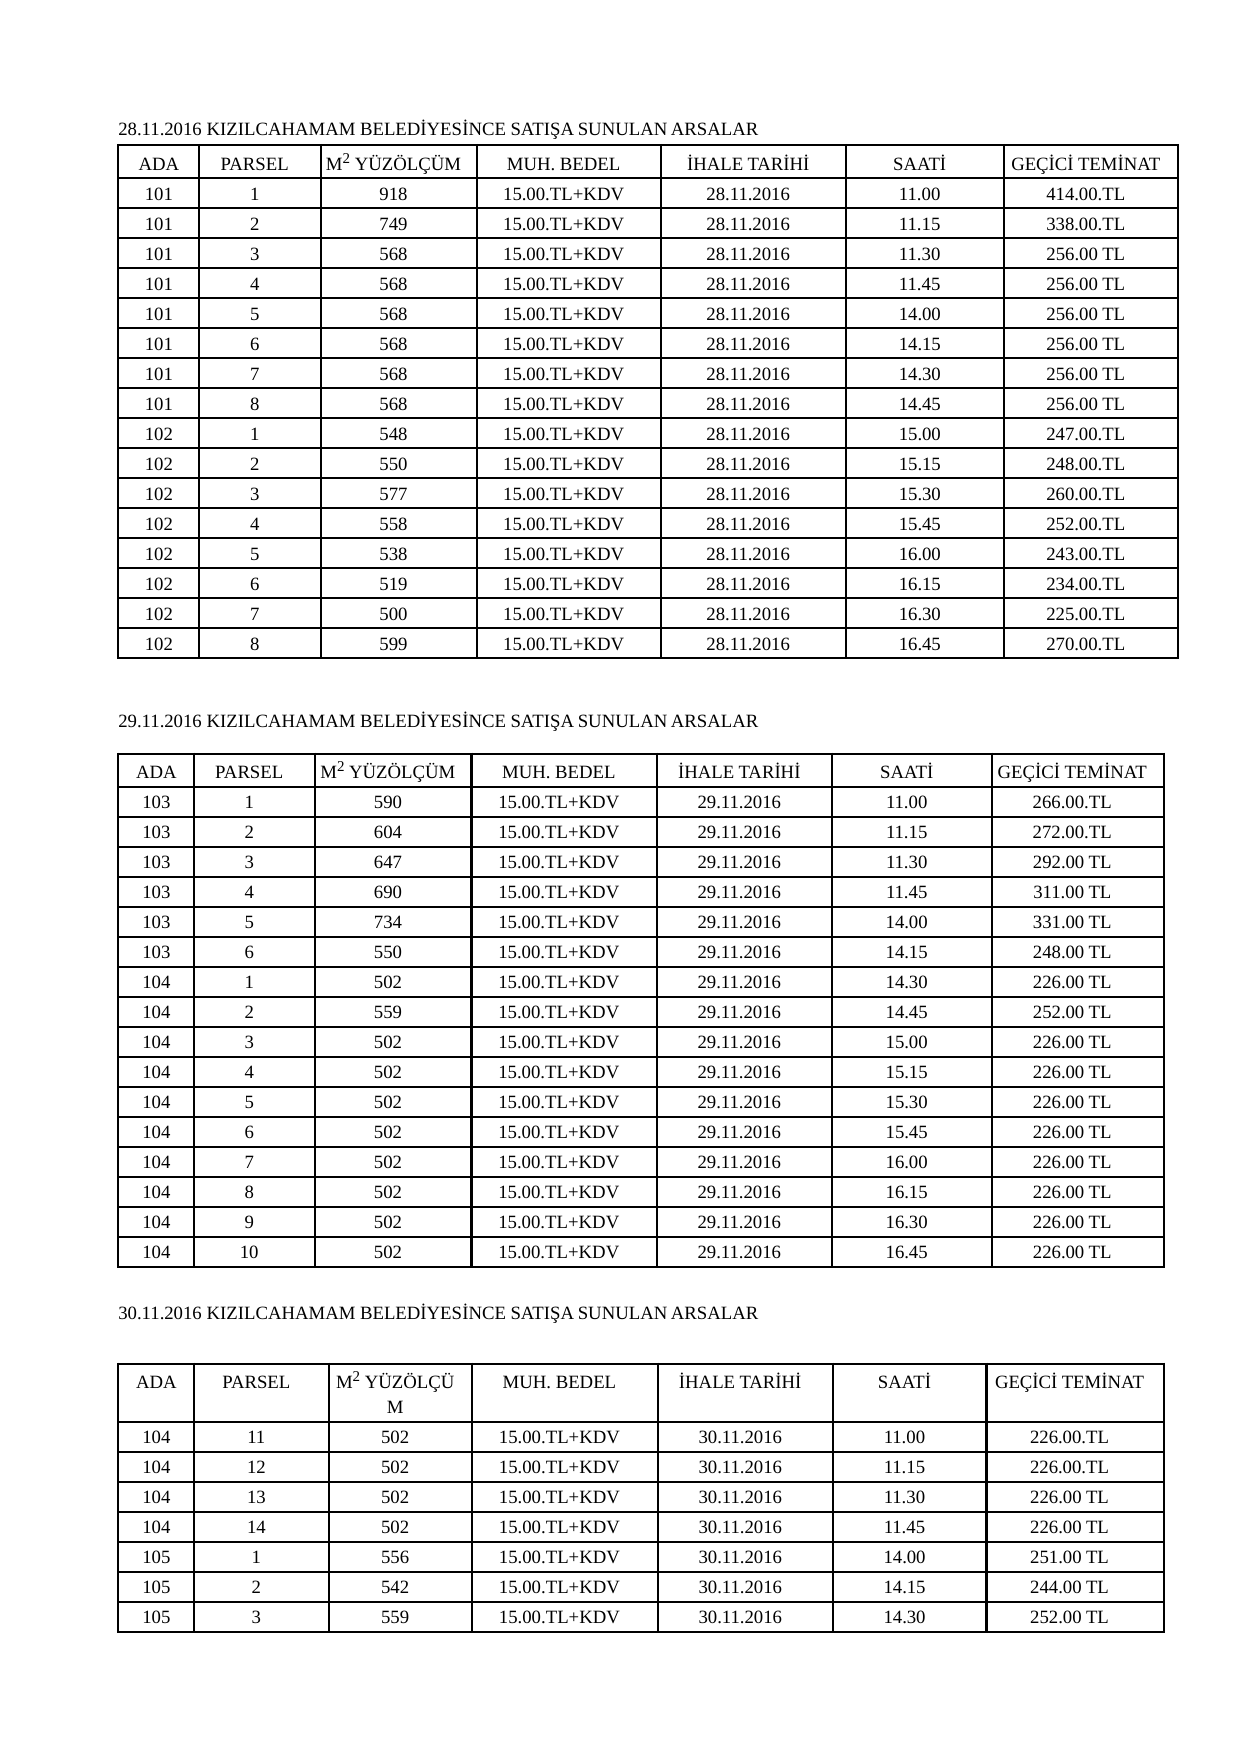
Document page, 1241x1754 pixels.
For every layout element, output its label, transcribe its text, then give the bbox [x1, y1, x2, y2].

table_cell 28.11.2016 [662, 269, 845, 297]
table_cell 550 [316, 938, 470, 966]
table_cell 226.00 TL [993, 1118, 1163, 1146]
table_cell 103 [119, 788, 193, 816]
table_cell 2 [200, 209, 320, 237]
table_cell 15.00.TL+KDV [478, 179, 660, 207]
table_cell 15.00.TL+KDV [473, 1238, 656, 1266]
table_cell 256.00 TL [1005, 359, 1177, 387]
table_header PARSEL [195, 755, 314, 786]
table_cell 647 [316, 848, 470, 876]
table_cell 556 [330, 1543, 471, 1571]
table_cell 29.11.2016 [658, 788, 831, 816]
table_cell 29.11.2016 [658, 848, 831, 876]
table_cell 5 [200, 299, 320, 327]
table_cell 247.00.TL [1005, 419, 1177, 447]
table_cell 15.00.TL+KDV [478, 269, 660, 297]
table_cell 15.00.TL+KDV [473, 968, 656, 996]
table_header PARSEL [200, 146, 320, 177]
table_header İHALE TARİHİ [662, 146, 845, 177]
table_cell 226.00 TL [993, 968, 1163, 996]
table_cell 568 [322, 389, 476, 417]
table_cell 8 [200, 629, 320, 657]
table_cell 102 [119, 419, 198, 447]
table_cell 2 [195, 1573, 328, 1601]
table_cell 15.00.TL+KDV [478, 329, 660, 357]
table_cell 105 [119, 1573, 193, 1601]
table_cell 102 [119, 569, 198, 597]
table_cell 28.11.2016 [662, 599, 845, 627]
table_cell 28.11.2016 [662, 539, 845, 567]
table_cell 15.00.TL+KDV [478, 359, 660, 387]
table_cell 28.11.2016 [662, 179, 845, 207]
table_cell 2 [195, 998, 314, 1026]
table_cell 14.15 [847, 329, 1003, 357]
table_cell 104 [119, 1453, 193, 1481]
table_cell 11.00 [847, 179, 1003, 207]
table_cell 559 [316, 998, 470, 1026]
table_cell 29.11.2016 [658, 968, 831, 996]
table_cell 11.45 [834, 1513, 985, 1541]
table_cell 30.11.2016 [659, 1513, 832, 1541]
table_cell 11.00 [834, 1423, 985, 1451]
table_cell 28.11.2016 [662, 329, 845, 357]
table_cell 15.00.TL+KDV [473, 788, 656, 816]
table_cell 226.00.TL [988, 1453, 1163, 1481]
table_cell 28.11.2016 [662, 509, 845, 537]
table_cell 15.00.TL+KDV [473, 938, 656, 966]
table_cell 105 [119, 1603, 193, 1631]
table_cell 225.00.TL [1005, 599, 1177, 627]
table_header M2 YÜZÖLÇÜM [330, 1365, 471, 1421]
table_cell 5 [200, 539, 320, 567]
table_cell 577 [322, 479, 476, 507]
table_cell 103 [119, 908, 193, 936]
table_cell 331.00 TL [993, 908, 1163, 936]
table_cell 29.11.2016 [658, 938, 831, 966]
table_cell 568 [322, 299, 476, 327]
table_cell 1 [195, 1543, 328, 1571]
table_cell 14.00 [834, 1543, 985, 1571]
table_cell 16.45 [833, 1238, 991, 1266]
table_cell 226.00 TL [993, 1088, 1163, 1116]
table_cell 15.00.TL+KDV [478, 209, 660, 237]
table_cell 14.30 [833, 968, 991, 996]
table_cell 226.00 TL [993, 1058, 1163, 1086]
table_cell 500 [322, 599, 476, 627]
table_cell 502 [316, 1238, 470, 1266]
table_cell 15.15 [833, 1058, 991, 1086]
table_header M2 YÜZÖLÇÜM [322, 146, 476, 177]
table_cell 15.30 [847, 479, 1003, 507]
table_cell 11.00 [833, 788, 991, 816]
table_cell 251.00 TL [988, 1543, 1163, 1571]
table_cell 29.11.2016 [658, 1088, 831, 1116]
table_cell 101 [119, 269, 198, 297]
table_cell 15.00.TL+KDV [473, 1208, 656, 1236]
table_cell 29.11.2016 [658, 818, 831, 846]
table_cell 15.45 [833, 1118, 991, 1146]
table_header İHALE TARİHİ [658, 755, 831, 786]
table_cell 15.00.TL+KDV [473, 818, 656, 846]
table_cell 102 [119, 509, 198, 537]
table_cell 3 [195, 848, 314, 876]
table_cell 502 [316, 1028, 470, 1056]
table_cell 15.00 [833, 1028, 991, 1056]
table_cell 29.11.2016 [658, 1208, 831, 1236]
table_cell 599 [322, 629, 476, 657]
table_cell 103 [119, 848, 193, 876]
table_cell 15.00.TL+KDV [473, 1573, 657, 1601]
table_cell 28.11.2016 [662, 299, 845, 327]
table_cell 104 [119, 1148, 193, 1176]
table_cell 243.00.TL [1005, 539, 1177, 567]
table_cell 14.30 [834, 1603, 985, 1631]
table_cell 29.11.2016 [658, 908, 831, 936]
table_cell 16.15 [847, 569, 1003, 597]
table_cell 14.45 [847, 389, 1003, 417]
table_cell 15.00.TL+KDV [473, 998, 656, 1026]
table_cell 104 [119, 1238, 193, 1266]
table_cell 15.00.TL+KDV [478, 419, 660, 447]
table_cell 3 [200, 239, 320, 267]
table_cell 15.00.TL+KDV [473, 1423, 657, 1451]
table_cell 15.00.TL+KDV [473, 908, 656, 936]
table_cell 30.11.2016 [659, 1423, 832, 1451]
table_cell 101 [119, 209, 198, 237]
table_cell 256.00 TL [1005, 269, 1177, 297]
table_cell 101 [119, 329, 198, 357]
table_cell 749 [322, 209, 476, 237]
table_cell 559 [330, 1603, 471, 1631]
table_cell 30.11.2016 [659, 1453, 832, 1481]
table_cell 6 [195, 1118, 314, 1146]
table_cell 266.00.TL [993, 788, 1163, 816]
table_cell 15.00.TL+KDV [473, 1058, 656, 1086]
table_cell 256.00 TL [1005, 329, 1177, 357]
table_cell 226.00.TL [988, 1423, 1163, 1451]
table_header SAATİ [847, 146, 1003, 177]
table_cell 101 [119, 389, 198, 417]
table_cell 590 [316, 788, 470, 816]
table_cell 15.00.TL+KDV [478, 389, 660, 417]
table_cell 101 [119, 179, 198, 207]
text 29.11.2016 KIZILCAHAMAM BELEDİYESİNCE SATIŞA SUNULAN ARSALAR [118, 710, 1122, 732]
table_cell 15.00.TL+KDV [473, 1028, 656, 1056]
table_cell 502 [316, 1208, 470, 1236]
table_header ADA [119, 755, 193, 786]
table_cell 14.00 [847, 299, 1003, 327]
table_cell 104 [119, 1208, 193, 1236]
table_header MUH. BEDEL [478, 146, 660, 177]
table_cell 10 [195, 1238, 314, 1266]
table_cell 256.00 TL [1005, 239, 1177, 267]
table_cell 1 [200, 179, 320, 207]
table_header SAATİ [834, 1365, 985, 1421]
table_cell 256.00 TL [1005, 299, 1177, 327]
table_cell 102 [119, 479, 198, 507]
table_cell 226.00 TL [988, 1513, 1163, 1541]
table_cell 104 [119, 1178, 193, 1206]
table_cell 28.11.2016 [662, 569, 845, 597]
table_cell 28.11.2016 [662, 359, 845, 387]
table_header MUH. BEDEL [473, 1365, 657, 1421]
text 30.11.2016 KIZILCAHAMAM BELEDİYESİNCE SATIŞA SUNULAN ARSALAR [118, 1302, 1120, 1324]
table_cell 15.00.TL+KDV [473, 1483, 657, 1511]
table_cell 292.00 TL [993, 848, 1163, 876]
table_cell 14.15 [834, 1573, 985, 1601]
table_cell 3 [195, 1603, 328, 1631]
table_cell 568 [322, 359, 476, 387]
table_cell 1 [195, 968, 314, 996]
table_cell 11.45 [833, 878, 991, 906]
table_cell 734 [316, 908, 470, 936]
table_cell 29.11.2016 [658, 1238, 831, 1266]
table_cell 11.15 [833, 818, 991, 846]
table_cell 4 [195, 1058, 314, 1086]
table_cell 16.00 [833, 1148, 991, 1176]
table_cell 103 [119, 938, 193, 966]
table_cell 226.00 TL [993, 1148, 1163, 1176]
table_cell 226.00 TL [993, 1208, 1163, 1236]
table_cell 244.00 TL [988, 1573, 1163, 1601]
table_cell 16.15 [833, 1178, 991, 1206]
table_cell 15.00.TL+KDV [478, 239, 660, 267]
table_cell 15.30 [833, 1088, 991, 1116]
table_cell 102 [119, 599, 198, 627]
table_cell 11.15 [847, 209, 1003, 237]
table_cell 548 [322, 419, 476, 447]
table_cell 15.00.TL+KDV [478, 449, 660, 477]
table_cell 104 [119, 1483, 193, 1511]
table_cell 30.11.2016 [659, 1603, 832, 1631]
table_cell 1 [195, 788, 314, 816]
table_cell 502 [316, 968, 470, 996]
table_header GEÇİCİ TEMİNAT [988, 1365, 1163, 1421]
table_cell 252.00 TL [993, 998, 1163, 1026]
table_cell 11.30 [833, 848, 991, 876]
table_cell 6 [200, 329, 320, 357]
table_cell 16.30 [847, 599, 1003, 627]
table_cell 270.00.TL [1005, 629, 1177, 657]
table_cell 338.00.TL [1005, 209, 1177, 237]
table_cell 14.00 [833, 908, 991, 936]
table_cell 14 [195, 1513, 328, 1541]
table_cell 29.11.2016 [658, 998, 831, 1026]
table_cell 5 [195, 1088, 314, 1116]
table_cell 7 [200, 359, 320, 387]
table_cell 14.45 [833, 998, 991, 1026]
table_cell 15.00.TL+KDV [473, 1543, 657, 1571]
table_cell 29.11.2016 [658, 1178, 831, 1206]
table_cell 104 [119, 1118, 193, 1146]
table_cell 28.11.2016 [662, 419, 845, 447]
text 28.11.2016 KIZILCAHAMAM BELEDİYESİNCE SATIŞA SUNULAN ARSALAR [118, 118, 1122, 140]
table_cell 101 [119, 239, 198, 267]
table_cell 568 [322, 239, 476, 267]
table_cell 15.45 [847, 509, 1003, 537]
table_cell 502 [330, 1423, 471, 1451]
table_cell 226.00 TL [993, 1028, 1163, 1056]
table_cell 15.00.TL+KDV [478, 539, 660, 567]
table_cell 4 [200, 269, 320, 297]
table_cell 28.11.2016 [662, 209, 845, 237]
table_cell 29.11.2016 [658, 1058, 831, 1086]
table_cell 226.00 TL [993, 1178, 1163, 1206]
table_cell 502 [316, 1058, 470, 1086]
table_cell 568 [322, 269, 476, 297]
table_cell 8 [200, 389, 320, 417]
table_cell 11.45 [847, 269, 1003, 297]
table_cell 11 [195, 1423, 328, 1451]
table_cell 272.00.TL [993, 818, 1163, 846]
table_cell 1 [200, 419, 320, 447]
table_cell 14.15 [833, 938, 991, 966]
table_cell 311.00 TL [993, 878, 1163, 906]
table_cell 15.00.TL+KDV [473, 1088, 656, 1116]
table_cell 16.30 [833, 1208, 991, 1236]
table_cell 16.00 [847, 539, 1003, 567]
table_cell 4 [195, 878, 314, 906]
table_cell 252.00.TL [1005, 509, 1177, 537]
table_cell 2 [200, 449, 320, 477]
table_cell 502 [316, 1088, 470, 1116]
table_cell 15.00.TL+KDV [478, 629, 660, 657]
table_cell 15.00 [847, 419, 1003, 447]
table_cell 28.11.2016 [662, 239, 845, 267]
table_cell 256.00 TL [1005, 389, 1177, 417]
table_cell 104 [119, 968, 193, 996]
table_cell 14.30 [847, 359, 1003, 387]
table_header İHALE TARİHİ [659, 1365, 832, 1421]
table_cell 15.00.TL+KDV [473, 1603, 657, 1631]
table_cell 502 [330, 1453, 471, 1481]
table_cell 28.11.2016 [662, 479, 845, 507]
table_cell 104 [119, 998, 193, 1026]
table_cell 13 [195, 1483, 328, 1511]
table_cell 30.11.2016 [659, 1483, 832, 1511]
table_cell 28.11.2016 [662, 629, 845, 657]
table_cell 29.11.2016 [658, 1118, 831, 1146]
table_cell 104 [119, 1058, 193, 1086]
table_cell 502 [330, 1513, 471, 1541]
table_cell 101 [119, 299, 198, 327]
table_cell 29.11.2016 [658, 878, 831, 906]
table_cell 12 [195, 1453, 328, 1481]
table_cell 102 [119, 539, 198, 567]
table_cell 519 [322, 569, 476, 597]
table_cell 11.30 [847, 239, 1003, 267]
table_cell 104 [119, 1028, 193, 1056]
table_cell 102 [119, 449, 198, 477]
table_cell 226.00 TL [988, 1483, 1163, 1511]
table_cell 16.45 [847, 629, 1003, 657]
table_cell 101 [119, 359, 198, 387]
table_cell 29.11.2016 [658, 1028, 831, 1056]
table_cell 15.15 [847, 449, 1003, 477]
table_cell 690 [316, 878, 470, 906]
table_cell 15.00.TL+KDV [478, 299, 660, 327]
table_cell 11.15 [834, 1453, 985, 1481]
table_cell 248.00 TL [993, 938, 1163, 966]
table_cell 6 [200, 569, 320, 597]
table_cell 538 [322, 539, 476, 567]
table_cell 29.11.2016 [658, 1148, 831, 1176]
table_cell 502 [316, 1148, 470, 1176]
table_cell 3 [195, 1028, 314, 1056]
table_cell 15.00.TL+KDV [473, 848, 656, 876]
table_cell 28.11.2016 [662, 449, 845, 477]
table_cell 5 [195, 908, 314, 936]
table_header MUH. BEDEL [473, 755, 656, 786]
table_cell 918 [322, 179, 476, 207]
table_cell 15.00.TL+KDV [473, 1453, 657, 1481]
table_header M2 YÜZÖLÇÜM [316, 755, 470, 786]
table_cell 15.00.TL+KDV [473, 1118, 656, 1146]
table_cell 414.00.TL [1005, 179, 1177, 207]
table_cell 252.00 TL [988, 1603, 1163, 1631]
table_cell 102 [119, 629, 198, 657]
table_cell 502 [316, 1118, 470, 1146]
table_cell 103 [119, 878, 193, 906]
table_cell 226.00 TL [993, 1238, 1163, 1266]
table_cell 15.00.TL+KDV [478, 509, 660, 537]
table_cell 234.00.TL [1005, 569, 1177, 597]
table_header ADA [119, 1365, 193, 1421]
table_cell 28.11.2016 [662, 389, 845, 417]
table_header SAATİ [833, 755, 991, 786]
table_cell 15.00.TL+KDV [473, 878, 656, 906]
table_cell 103 [119, 818, 193, 846]
table_cell 8 [195, 1178, 314, 1206]
table_cell 558 [322, 509, 476, 537]
table_cell 502 [316, 1178, 470, 1206]
table_cell 30.11.2016 [659, 1573, 832, 1601]
table_cell 11.30 [834, 1483, 985, 1511]
table_cell 502 [330, 1483, 471, 1511]
table_cell 7 [200, 599, 320, 627]
table_cell 104 [119, 1513, 193, 1541]
table_cell 568 [322, 329, 476, 357]
table_header PARSEL [195, 1365, 328, 1421]
table_cell 260.00.TL [1005, 479, 1177, 507]
table_cell 104 [119, 1423, 193, 1451]
table_cell 3 [200, 479, 320, 507]
table_cell 104 [119, 1088, 193, 1116]
table_cell 604 [316, 818, 470, 846]
table_cell 550 [322, 449, 476, 477]
table_cell 9 [195, 1208, 314, 1236]
table_cell 542 [330, 1573, 471, 1601]
table_cell 105 [119, 1543, 193, 1571]
table_cell 2 [195, 818, 314, 846]
table_cell 15.00.TL+KDV [473, 1148, 656, 1176]
table_cell 4 [200, 509, 320, 537]
table_header GEÇİCİ TEMİNAT [1005, 146, 1177, 177]
table_cell 248.00.TL [1005, 449, 1177, 477]
table_cell 15.00.TL+KDV [478, 599, 660, 627]
table_cell 15.00.TL+KDV [473, 1513, 657, 1541]
table_cell 15.00.TL+KDV [473, 1178, 656, 1206]
table_cell 15.00.TL+KDV [478, 479, 660, 507]
table_header ADA [119, 146, 198, 177]
table_header GEÇİCİ TEMİNAT [993, 755, 1163, 786]
table_cell 7 [195, 1148, 314, 1176]
table_cell 30.11.2016 [659, 1543, 832, 1571]
table_cell 15.00.TL+KDV [478, 569, 660, 597]
table_cell 6 [195, 938, 314, 966]
